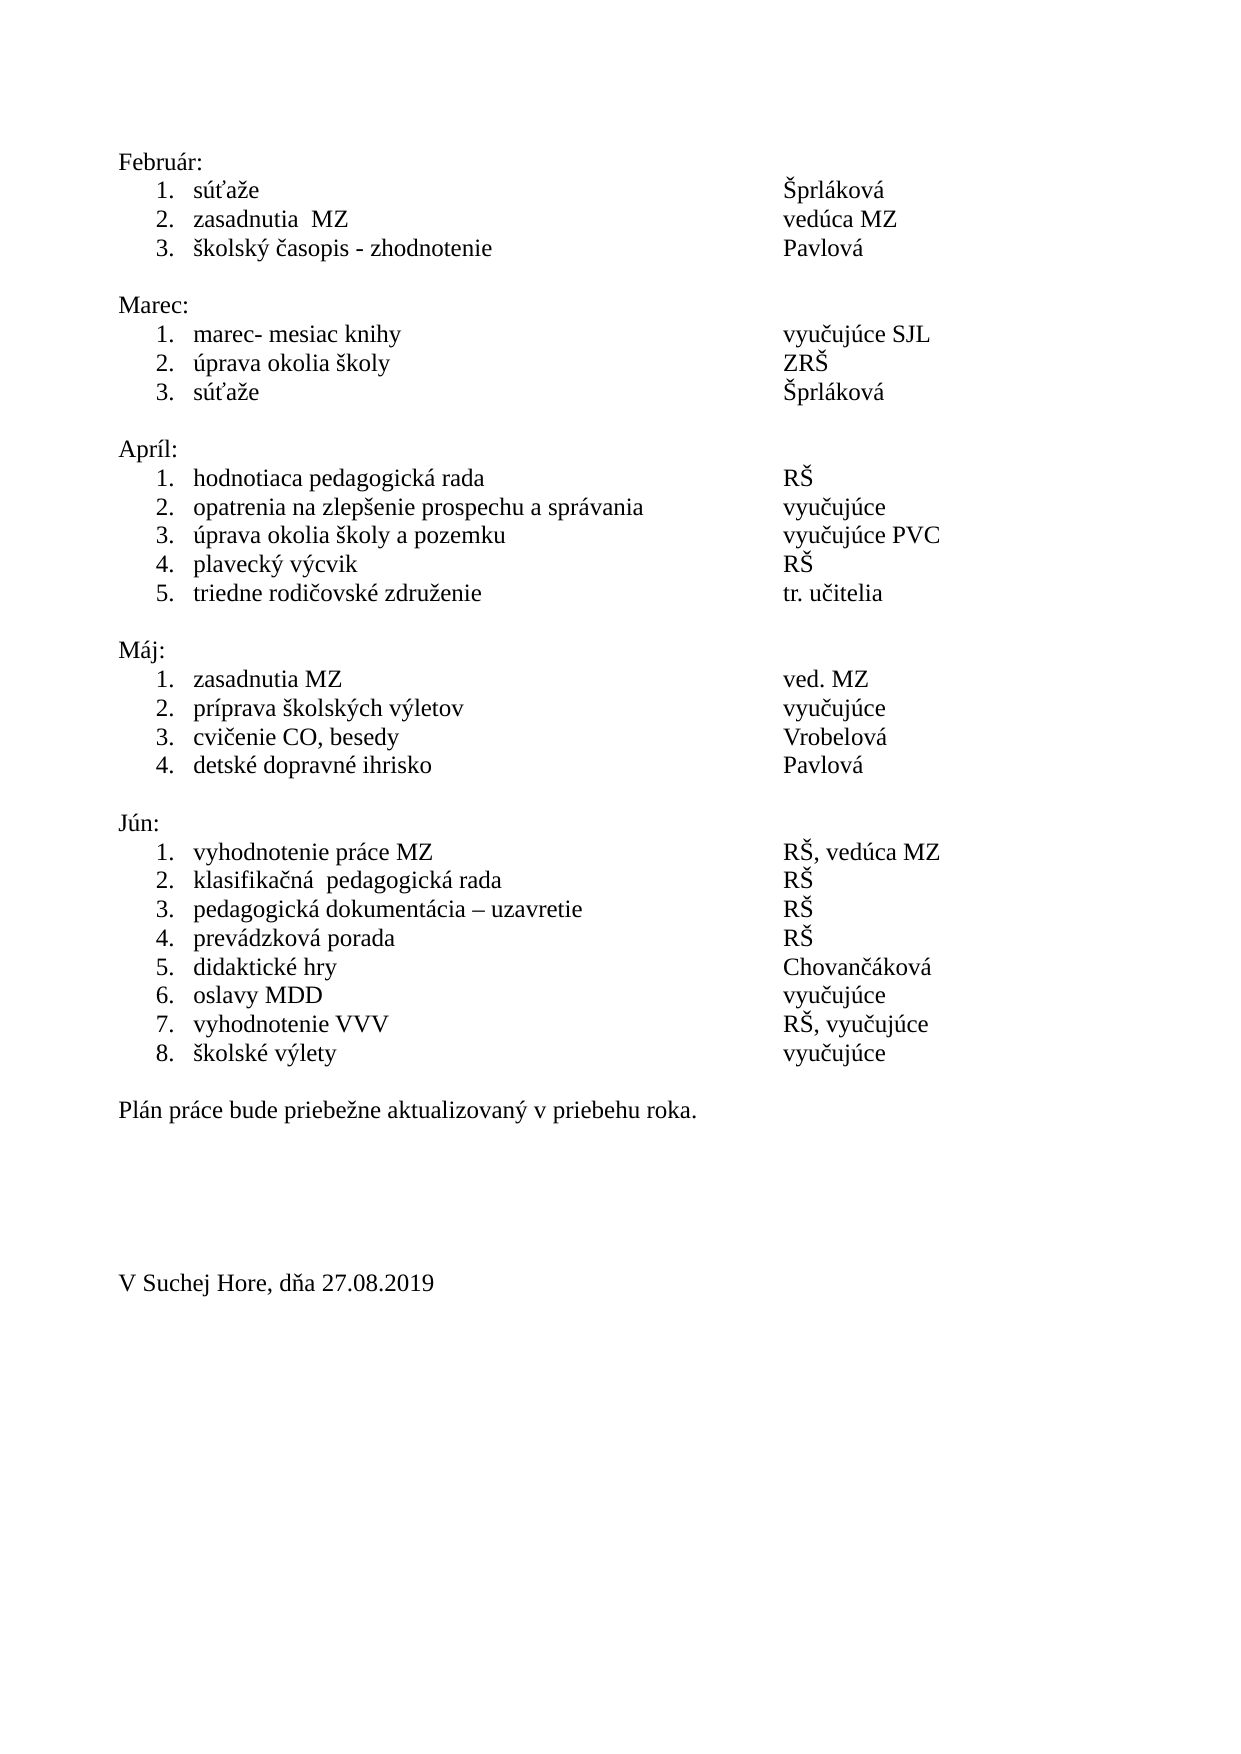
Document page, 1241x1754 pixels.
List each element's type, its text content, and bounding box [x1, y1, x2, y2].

list opatrenia na zlepšenie prospechu a správania vyučujúce [156, 492, 1122, 521]
list detské dopravné ihrisko Pavlová [156, 751, 1122, 779]
list školské výlety vyučujúce [156, 1038, 1122, 1067]
list hodnotiaca pedagogická rada RŠ [156, 463, 1122, 492]
list prevádzková porada RŠ [156, 923, 1122, 952]
list príprava školských výletov vyučujúce [156, 693, 1122, 722]
list pedagogická dokumentácia – uzavretie RŠ [156, 894, 1122, 923]
list cvičenie CO, besedy Vrobelová [156, 722, 1122, 751]
list úprava okolia školy ZRŠ [156, 348, 1122, 377]
list zasadnutia MZ vedúca MZ [156, 204, 1122, 233]
list vyhodnotenie práce MZ RŠ, vedúca MZ [156, 837, 1122, 866]
text Máj: [118, 636, 1122, 664]
text Február: [118, 147, 1122, 176]
text Marec: [118, 291, 1122, 319]
list didaktické hry Chovančáková [156, 952, 1122, 981]
list vyhodnotenie VVV RŠ, vyučujúce [156, 1009, 1122, 1038]
list triedne rodičovské združenie tr. učitelia [156, 578, 1122, 607]
list marec- mesiac knihy vyučujúce SJL [156, 319, 1122, 348]
list klasifikačná pedagogická rada RŠ [156, 866, 1122, 894]
list zasadnutia MZ ved. MZ [156, 664, 1122, 693]
text Plán práce bude priebežne aktualizovaný v priebehu roka. [118, 1096, 1122, 1124]
text V Suchej Hore, dňa 27.08.2019 [118, 1268, 1122, 1297]
list školský časopis - zhodnotenie Pavlová [156, 233, 1122, 262]
list úprava okolia školy a pozemku vyučujúce PVC [156, 521, 1122, 549]
list súťaže Šprláková [156, 377, 1122, 406]
text Jún: [118, 808, 1122, 837]
list oslavy MDD vyučujúce [156, 981, 1122, 1009]
list súťaže Šprláková [156, 176, 1122, 204]
text Apríl: [118, 434, 1122, 463]
list plavecký výcvik RŠ [156, 549, 1122, 578]
